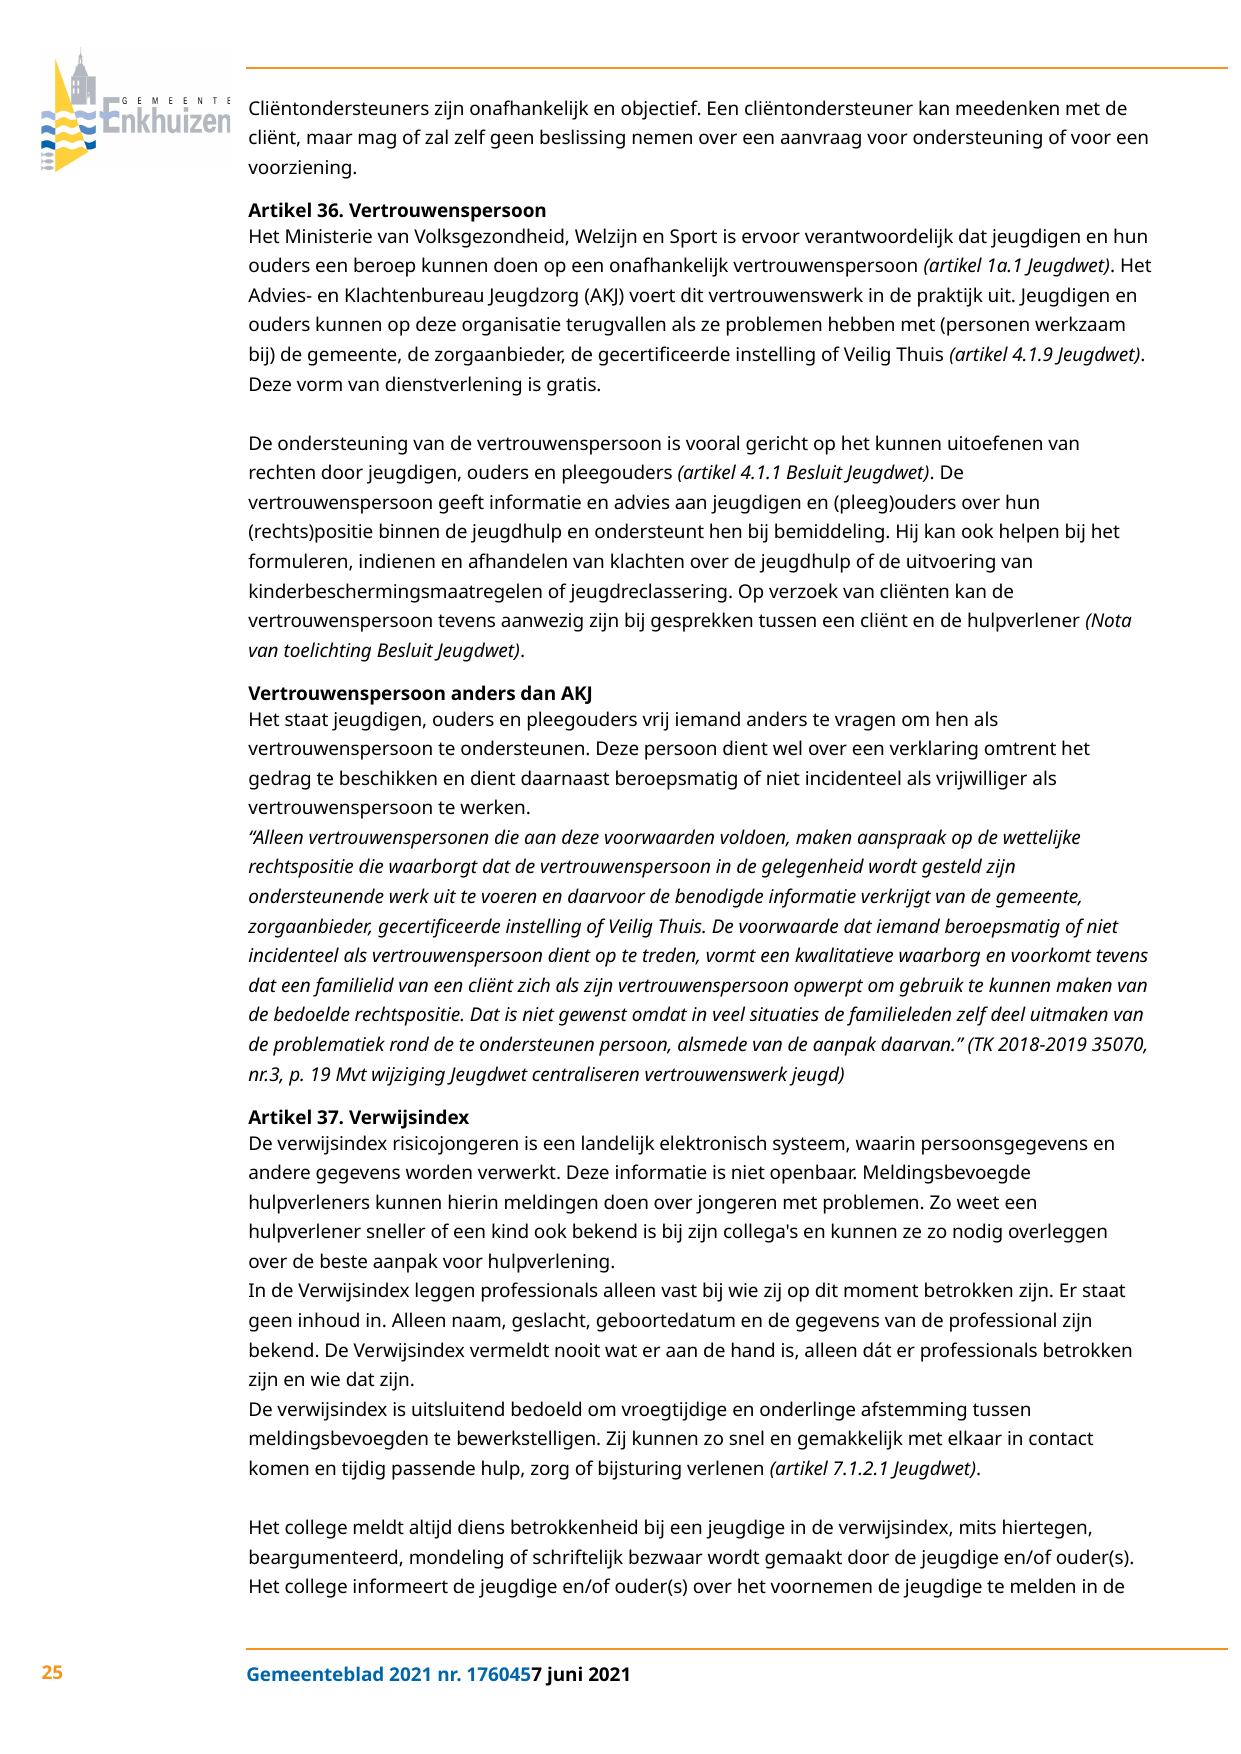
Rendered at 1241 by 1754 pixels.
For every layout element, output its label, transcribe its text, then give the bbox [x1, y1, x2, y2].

text Het staat jeugdigen, ouders en pleegouders vrij iemand anders te vragen om hen als vertrouwenspersoon te ondersteunen. Deze persoon dient wel over een verklaring omtrent het gedrag te beschikken en dient daarnaast beroepsmatig of niet incidenteel als vrijwilliger als vertrouwenspersoon te werken. [248, 706, 1152, 820]
text Artikel 37. Verwijsindex [248, 1104, 1152, 1130]
text Vertrouwenspersoon anders dan AKJ [248, 680, 1152, 706]
text De verwijsindex risicojongeren is een landelijk elektronisch systeem, waarin persoonsgegevens en andere gegevens worden verwerkt. Deze informatie is niet openbaar. Meldingsbevoegde hulpverleners kunnen hierin meldingen doen over jongeren met problemen. Zo weet een hulpverlener sneller of een kind ook bekend is bij zijn collega's en kunnen ze zo nodig overleggen over de beste aanpak voor hulpverlening. [248, 1130, 1152, 1274]
text Artikel 36. Vertrouwenspersoon [248, 197, 1152, 223]
text De ondersteuning van de vertrouwenspersoon is vooral gericht op het kunnen uitoefenen van rechten door jeugdigen, ouders en pleegouders (artikel 4.1.1 Besluit Jeugdwet). De vertrouwenspersoon geeft informatie en advies aan jeugdigen en (pleeg)ouders over hun (rechts)positie binnen de jeugdhulp en ondersteunt hen bij bemiddeling. Hij kan ook helpen bij het formuleren, indienen en afhandelen van klachten over de jeugdhulp of de uitvoering van kinderbeschermingsmaatregelen of jeugdreclassering. Op verzoek van cliënten kan de vertrouwenspersoon tevens aanwezig zijn bij gesprekken tussen een cliënt en de hulpverlener (Nota van toelichting Besluit Jeugdwet). [248, 430, 1152, 663]
text In de Verwijsindex leggen professionals alleen vast bij wie zij op dit moment betrokken zijn. Er staat geen inhoud in. Alleen naam, geslacht, geboortedatum en de gegevens van de professional zijn bekend. De Verwijsindex vermeldt nooit wat er aan de hand is, alleen dát er professionals betrokken zijn en wie dat zijn. [248, 1278, 1152, 1392]
text “Alleen vertrouwenspersonen die aan deze voorwaarden voldoen, maken aanspraak op de wettelijke rechtspositie die waarborgt dat de vertrouwenspersoon in de gelegenheid wordt gesteld zijn ondersteunende werk uit te voeren en daarvoor de benodigde informatie verkrijgt van de gemeente, zorgaanbieder, gecertificeerde instelling of Veilig Thuis. De voorwaarde dat iemand beroepsmatig of niet incidenteel als vertrouwenspersoon dient op te treden, vormt een kwalitatieve waarborg en voorkomt tevens dat een familielid van een cliënt zich als zijn vertrouwenspersoon opwerpt om gebruik te kunnen maken van de bedoelde rechtspositie. Dat is niet gewenst omdat in veel situaties de familieleden zelf deel uitmaken van de problematiek rond de te ondersteunen persoon, alsmede van de aanpak daarvan.” (TK 2018-2019 35070, nr.3, p. 19 Mvt wijziging Jeugdwet centraliseren vertrouwenswerk jeugd) [248, 824, 1152, 1087]
text Cliëntondersteuners zijn onafhankelijk en objectief. Een cliëntondersteuner kan meedenken met de cliënt, maar mag of zal zelf geen beslissing nemen over een aanvraag voor ondersteuning of voor een voorziening. [248, 95, 1152, 180]
text De verwijsindex is uitsluitend bedoeld om vroegtijdige en onderlinge afstemming tussen meldingsbevoegden te bewerkstelligen. Zij kunnen zo snel en gemakkelijk met elkaar in contact komen en tijdig passende hulp, zorg of bijsturing verlenen (artikel 7.1.2.1 Jeugdwet). [248, 1396, 1152, 1481]
text Het college meldt altijd diens betrokkenheid bij een jeugdige in de verwijsindex, mits hiertegen, beargumenteerd, mondeling of schriftelijk bezwaar wordt gemaakt door de jeugdige en/of ouder(s). Het college informeert de jeugdige en/of ouder(s) over het voornemen de jeugdige te melden in de [248, 1514, 1152, 1599]
text Het Ministerie van Volksgezondheid, Welzijn en Sport is ervoor verantwoordelijk dat jeugdigen en hun ouders een beroep kunnen doen op een onafhankelijk vertrouwenspersoon (artikel 1a.1 Jeugdwet). Het Advies- en Klachtenbureau Jeugdzorg (AKJ) voert dit vertrouwenswerk in de praktijk uit. Jeugdigen en ouders kunnen op deze organisatie terugvallen als ze problemen hebben met (personen werkzaam bij) de gemeente, de zorgaanbieder, de gecertificeerde instelling of Veilig Thuis (artikel 4.1.9 Jeugdwet). Deze vorm van dienstverlening is gratis. [248, 223, 1152, 396]
picture [41, 47, 231, 172]
